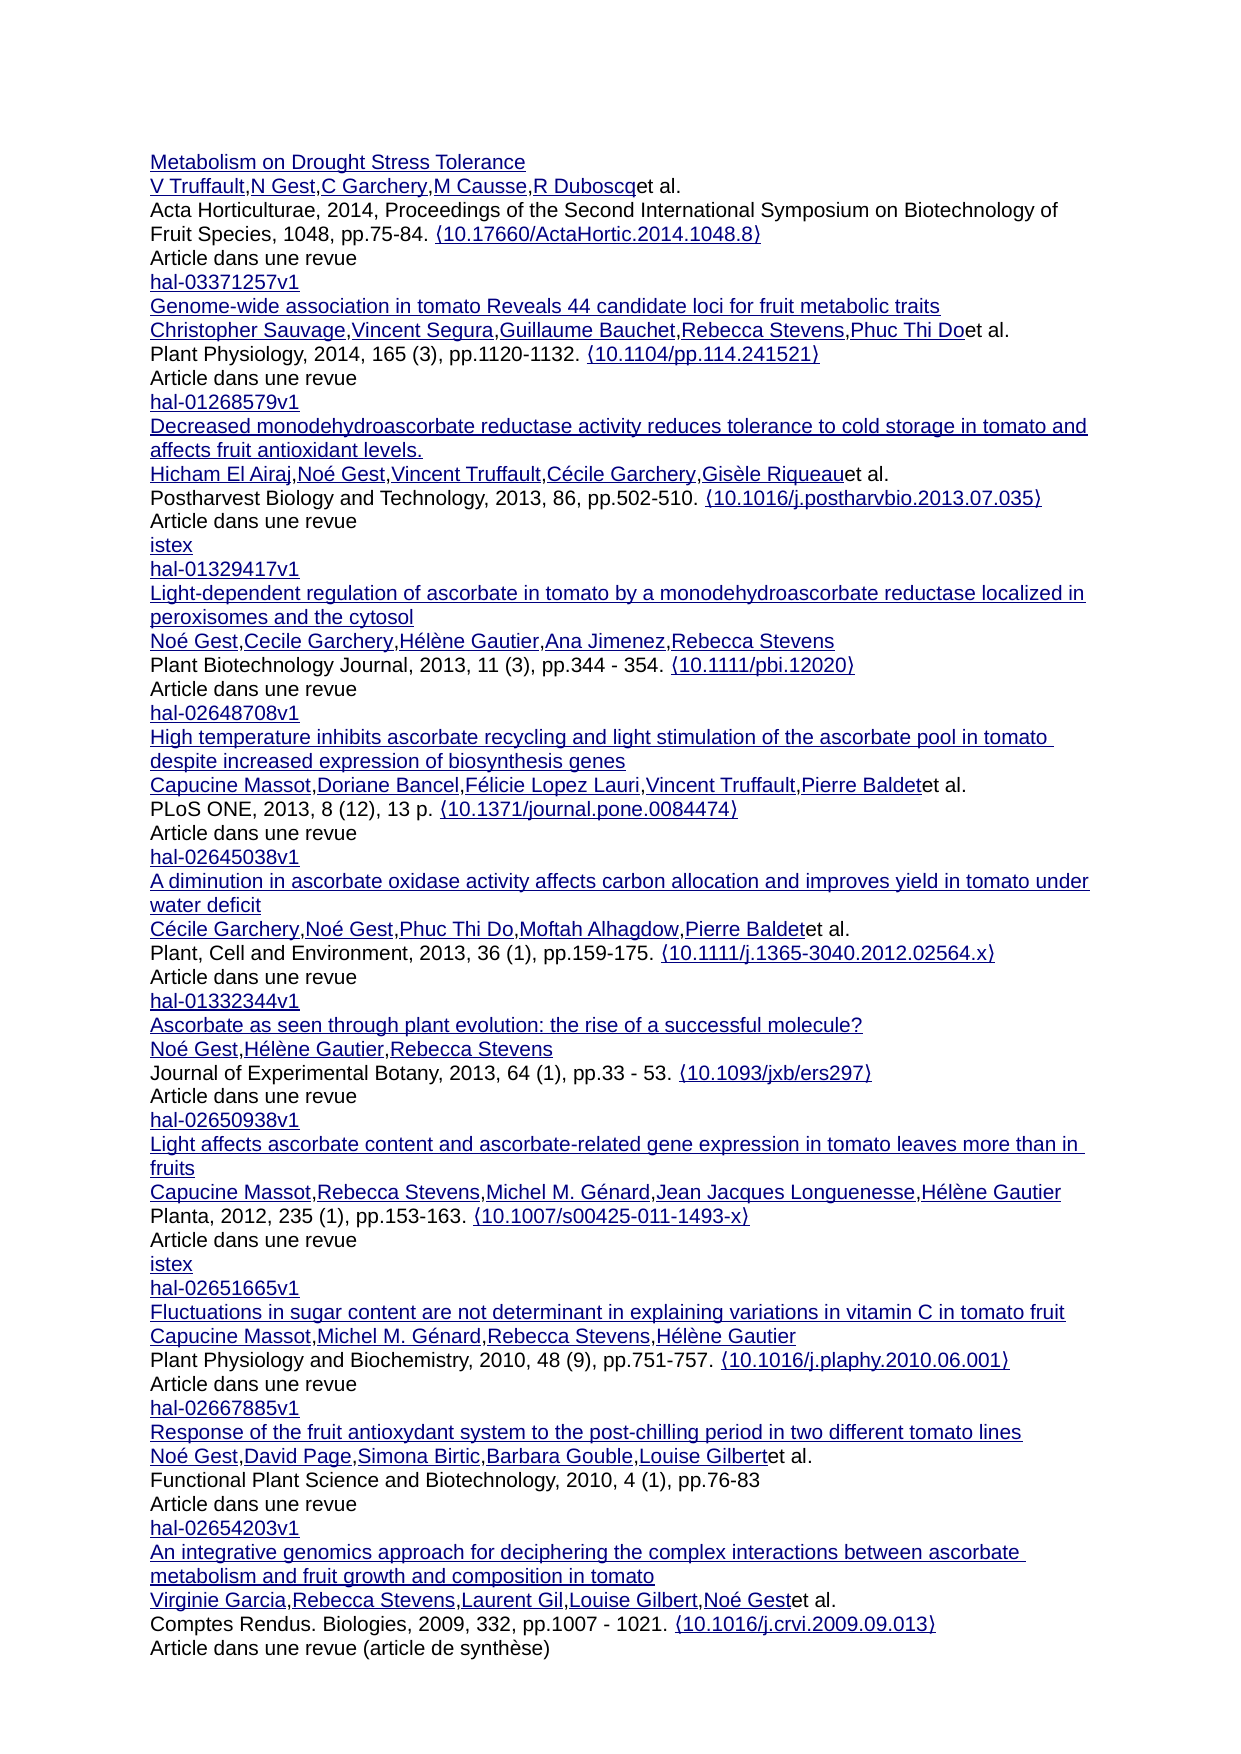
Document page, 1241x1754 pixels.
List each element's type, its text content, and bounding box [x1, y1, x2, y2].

table_cell A diminution in ascorbate oxidase activity affects carbon allocation and improves yield in tomato under [150, 869, 1090, 890]
table_cell Fluctuations in sugar content are not determinant in explaining variations in vitamin C in tomato fruit Capucine Massot,Michel M. Génard,Rebecca Stevens,Hélène Gautier Plant Physiology and Biochemistry, 2010, 48 (9), pp.751-757. ⟨10.1016/j.plaphy.2010.06.001⟩ Article dans une revue hal-02667885v1 [150, 1300, 1090, 1420]
table_cell Metabolism on Drought Stress Tolerance V Truffault,N Gest,C Garchery,M Causse,R Duboscqet al. Acta Horticulturae, 2014, Proceedings of the Second International Symposium on Biotechnology of Fruit Species, 1048, pp.75-84. ⟨10.17660/ActaHortic.2014.1048.8⟩ Article dans une revue hal-03371257v1 [150, 150, 1090, 294]
table_cell An integrative genomics approach for deciphering the complex interactions between ascorbate metabolism and fruit growth and composition in tomato Virginie Garcia,Rebecca Stevens,Laurent Gil,Louise Gilbert,Noé Gestet al. Comptes Rendus. Biologies, 2009, 332, pp.1007 - 1021. ⟨10.1016/j.crvi.2009.09.013⟩ Article dans une revue (article de synthèse) [150, 1540, 1090, 1659]
table_cell Light affects ascorbate content and ascorbate-related gene expression in tomato leaves more than in fruits Capucine Massot,Rebecca Stevens,Michel M. Génard,Jean Jacques Longuenesse,Hélène Gautier Planta, 2012, 235 (1), pp.153-163. ⟨10.1007/s00425-011-1493-x⟩ Article dans une revue istex hal-02651665v1 [150, 1132, 1090, 1300]
table_cell Decreased monodehydroascorbate reductase activity reduces tolerance to cold storage in tomato and affects fruit antioxidant levels. Hicham El Airaj,Noé Gest,Vincent Truffault,Cécile Garchery,Gisèle Riqueauet al. Postharvest Biology and Technology, 2013, 86, pp.502-510. ⟨10.1016/j.postharvbio.2013.07.035⟩ Article dans une revue istex hal-01329417v1 [150, 414, 1090, 581]
table_cell water deficit Cécile Garchery,Noé Gest,Phuc Thi Do,Moftah Alhagdow,Pierre Baldetet al. Plant, Cell and Environment, 2013, 36 (1), pp.159-175. ⟨10.1111/j.1365-3040.2012.02564.x⟩ Article dans une revue hal-01332344v1 [150, 891, 1090, 1012]
table_cell Ascorbate as seen through plant evolution: the rise of a successful molecule? Noé Gest,Hélène Gautier,Rebecca Stevens Journal of Experimental Botany, 2013, 64 (1), pp.33 - 53. ⟨10.1093/jxb/ers297⟩ Article dans une revue hal-02650938v1 [150, 1013, 1090, 1132]
table_cell Response of the fruit antioxydant system to the post-chilling period in two different tomato lines Noé Gest,David Page,Simona Birtic,Barbara Gouble,Louise Gilbertet al. Functional Plant Science and Biotechnology, 2010, 4 (1), pp.76-83 Article dans une revue hal-02654203v1 [150, 1420, 1090, 1539]
table_cell High temperature inhibits ascorbate recycling and light stimulation of the ascorbate pool in tomato despite increased expression of biosynthesis genes Capucine Massot,Doriane Bancel,Félicie Lopez Lauri,Vincent Truffault,Pierre Baldetet al. PLoS ONE, 2013, 8 (12), 13 p. ⟨10.1371/journal.pone.0084474⟩ Article dans une revue hal-02645038v1 [150, 725, 1090, 869]
table_cell Light-dependent regulation of ascorbate in tomato by a monodehydroascorbate reductase localized in peroxisomes and the cytosol Noé Gest,Cecile Garchery,Hélène Gautier,Ana Jimenez,Rebecca Stevens Plant Biotechnology Journal, 2013, 11 (3), pp.344 - 354. ⟨10.1111/pbi.12020⟩ Article dans une revue hal-02648708v1 [150, 581, 1090, 725]
table_cell Genome-wide association in tomato Reveals 44 candidate loci for fruit metabolic traits Christopher Sauvage,Vincent Segura,Guillaume Bauchet,Rebecca Stevens,Phuc Thi Doet al. Plant Physiology, 2014, 165 (3), pp.1120-1132. ⟨10.1104/pp.114.241521⟩ Article dans une revue hal-01268579v1 [150, 294, 1090, 413]
